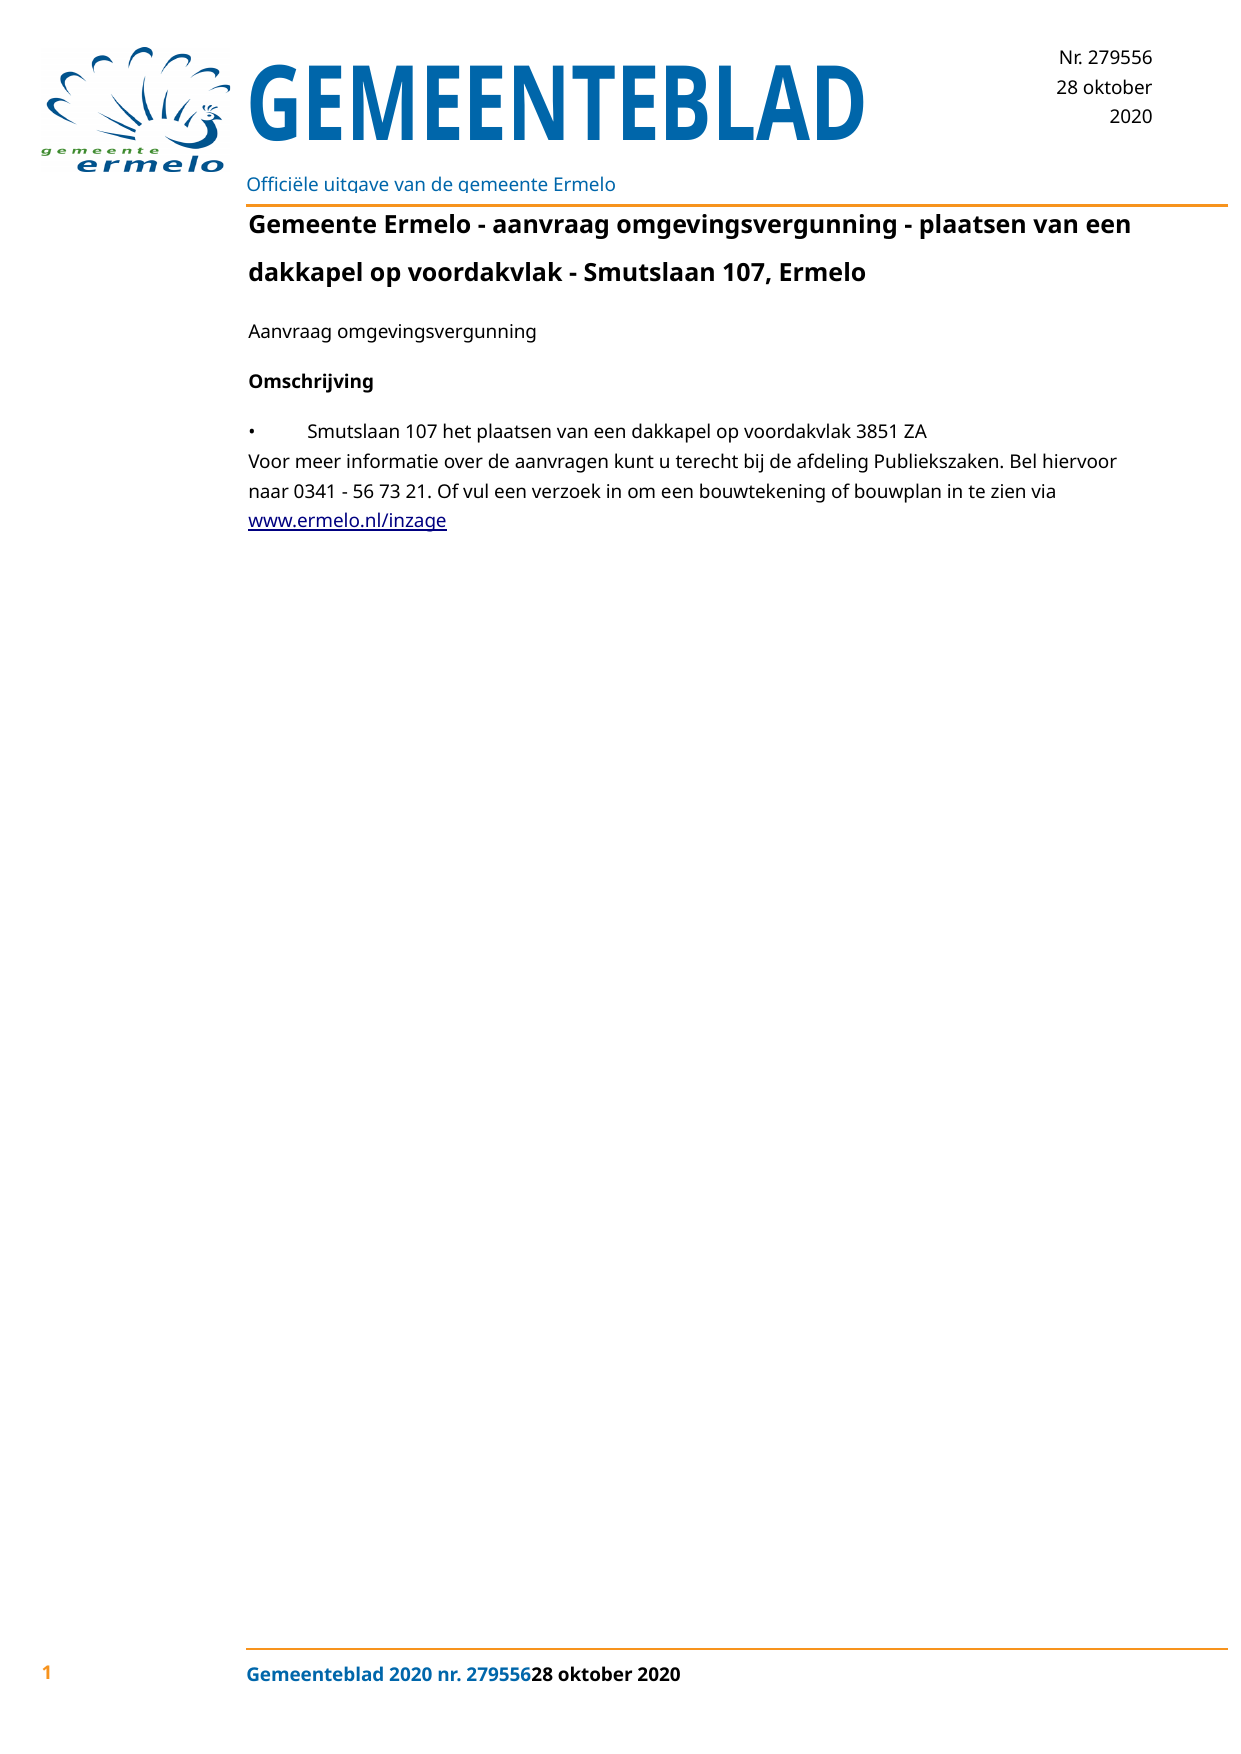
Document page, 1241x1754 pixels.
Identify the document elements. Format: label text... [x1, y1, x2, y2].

text Gemeente Ermelo - aanvraag omgevingsvergunning - plaatsen van een dakkapel op voordakvlak - Smutslaan 107, Ermelo [248, 207, 1152, 288]
text Voor meer informatie over de aanvragen kunt u terecht bij de afdeling Publiekszaken. Bel hiervoor naar 0341 - 56 73 21. Of vul een verzoek in om een bouwtekening of bouwplan in te zien via www.ermelo.nl/inzage [248, 448, 1152, 533]
list Smutslaan 107 het plaatsen van een dakkapel op voordakvlak 3851 ZA [248, 419, 1152, 444]
text Aanvraag omgevingsvergunning [248, 318, 1152, 344]
picture [41, 47, 231, 172]
text Omschrijving [248, 368, 1152, 394]
